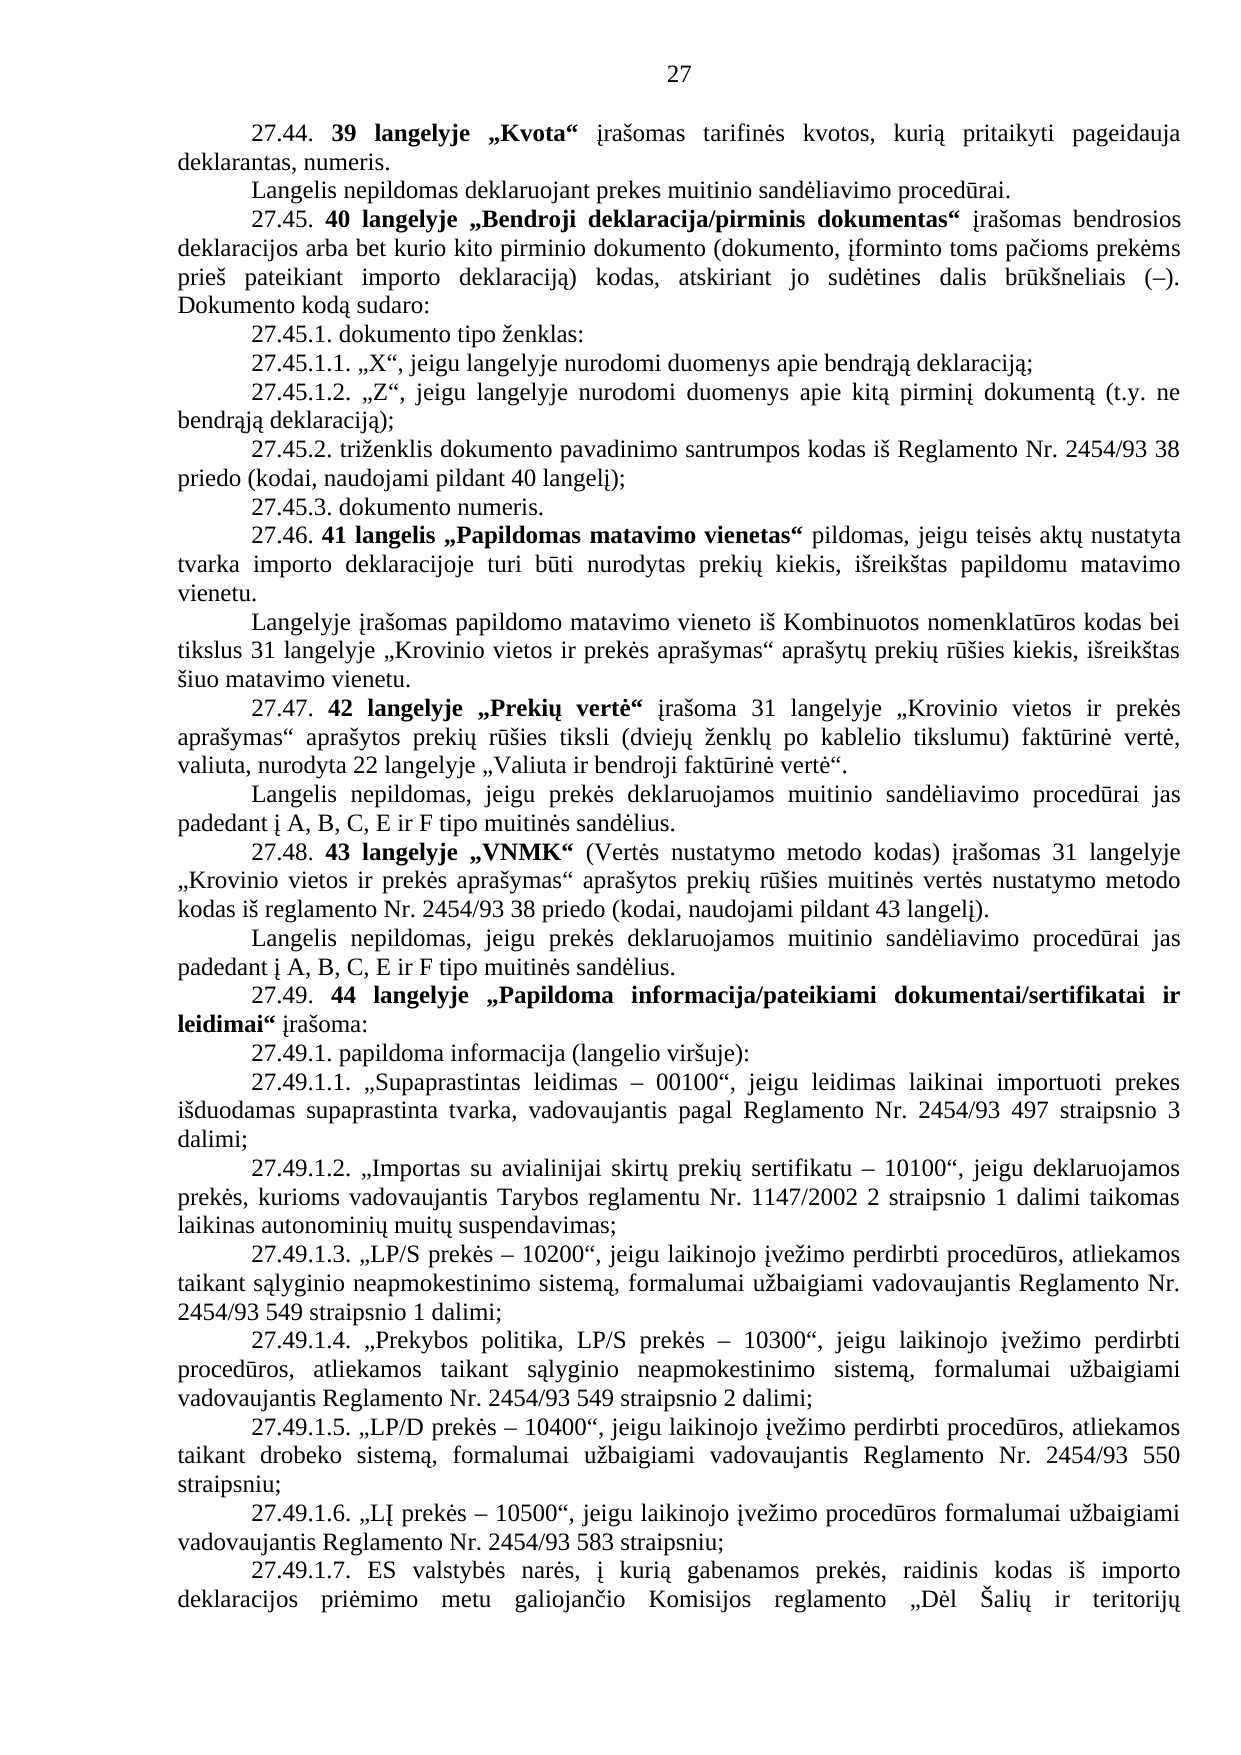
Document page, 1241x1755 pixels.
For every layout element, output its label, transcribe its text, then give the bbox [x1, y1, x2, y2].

text Langelis nepildomas deklaruojant prekes muitinio sandėliavimo procedūrai. [177, 176, 1181, 204]
text 27.49.1.7. ES valstybės narės, į kurią gabenamos prekės, raidinis kodas iš importo deklaracijos priėmimo metu galiojančio Komisijos reglamento „Dėl Šalių ir teritorijų [177, 1556, 1181, 1613]
text 27.49.1. papildoma informacija (langelio viršuje): [177, 1038, 1181, 1067]
text Langelyje įrašomas papildomo matavimo vieneto iš Kombinuotos nomenklatūros kodas bei tikslus 31 langelyje „Krovinio vietos ir prekės aprašymas“ aprašytų prekių rūšies kiekis, išreikštas šiuo matavimo vienetu. [177, 607, 1181, 693]
text 27.45.1. dokumento tipo ženklas: [177, 319, 1181, 348]
text 27.47. 42 langelyje „Prekių vertė“ įrašoma 31 langelyje „Krovinio vietos ir prekės aprašymas“ aprašytos prekių rūšies tiksli (dviejų ženklų po kablelio tikslumu) faktūrinė vertė, valiuta, nurodyta 22 langelyje „Valiuta ir bendroji faktūrinė vertė“. [177, 693, 1181, 779]
text 27.49. 44 langelyje „Papildoma informacija/pateikiami dokumentai/sertifikatai ir leidimai“ įrašoma: [177, 981, 1181, 1038]
text 27.44. 39 langelyje „Kvota“ įrašomas tarifinės kvotos, kurią pritaikyti pageidauja deklarantas, numeris. [177, 118, 1181, 176]
text 27.49.1.3. „LP/S prekės – 10200“, jeigu laikinojo įvežimo perdirbti procedūros, atliekamos taikant sąlyginio neapmokestinimo sistemą, formalumai užbaigiami vadovaujantis Reglamento Nr. 2454/93 549 straipsnio 1 dalimi; [177, 1239, 1181, 1326]
text 27.45. 40 langelyje „Bendroji deklaracija/pirminis dokumentas“ įrašomas bendrosios deklaracijos arba bet kurio kito pirminio dokumento (dokumento, įforminto toms pačioms prekėms prieš pateikiant importo deklaraciją) kodas, atskiriant jo sudėtines dalis brūkšneliais (–). Dokumento kodą sudaro: [177, 204, 1181, 319]
text 27.49.1.5. „LP/D prekės – 10400“, jeigu laikinojo įvežimo perdirbti procedūros, atliekamos taikant drobeko sistemą, formalumai užbaigiami vadovaujantis Reglamento Nr. 2454/93 550 straipsniu; [177, 1412, 1181, 1498]
text Langelis nepildomas, jeigu prekės deklaruojamos muitinio sandėliavimo procedūrai jas padedant į A, B, C, E ir F tipo muitinės sandėlius. [177, 923, 1181, 981]
text 27.49.1.6. „LĮ prekės – 10500“, jeigu laikinojo įvežimo procedūros formalumai užbaigiami vadovaujantis Reglamento Nr. 2454/93 583 straipsniu; [177, 1498, 1181, 1556]
text 27.45.1.1. „X“, jeigu langelyje nurodomi duomenys apie bendrąją deklaraciją; [177, 348, 1181, 377]
text 27.49.1.4. „Prekybos politika, LP/S prekės – 10300“, jeigu laikinojo įvežimo perdirbti procedūros, atliekamos taikant sąlyginio neapmokestinimo sistemą, formalumai užbaigiami vadovaujantis Reglamento Nr. 2454/93 549 straipsnio 2 dalimi; [177, 1326, 1181, 1412]
text 27.49.1.2. „Importas su avialinijai skirtų prekių sertifikatu – 10100“, jeigu deklaruojamos prekės, kurioms vadovaujantis Tarybos reglamentu Nr. 1147/2002 2 straipsnio 1 dalimi taikomas laikinas autonominių muitų suspendavimas; [177, 1153, 1181, 1239]
text Langelis nepildomas, jeigu prekės deklaruojamos muitinio sandėliavimo procedūrai jas padedant į A, B, C, E ir F tipo muitinės sandėlius. [177, 779, 1181, 837]
text 27.45.1.2. „Z“, jeigu langelyje nurodomi duomenys apie kitą pirminį dokumentą (t.y. ne bendrąją deklaraciją); [177, 377, 1181, 434]
text 27.49.1.1. „Supaprastintas leidimas – 00100“, jeigu leidimas laikinai importuoti prekes išduodamas supaprastinta tvarka, vadovaujantis pagal Reglamento Nr. 2454/93 497 straipsnio 3 dalimi; [177, 1067, 1181, 1153]
text 27.45.3. dokumento numeris. [177, 492, 1181, 521]
text 27.46. 41 langelis „Papildomas matavimo vienetas“ pildomas, jeigu teisės aktų nustatyta tvarka importo deklaracijoje turi būti nurodytas prekių kiekis, išreikštas papildomu matavimo vienetu. [177, 521, 1181, 607]
text 27.45.2. triženklis dokumento pavadinimo santrumpos kodas iš Reglamento Nr. 2454/93 38 priedo (kodai, naudojami pildant 40 langelį); [177, 434, 1181, 492]
text 27.48. 43 langelyje „VNMK“ (Vertės nustatymo metodo kodas) įrašomas 31 langelyje „Krovinio vietos ir prekės aprašymas“ aprašytos prekių rūšies muitinės vertės nustatymo metodo kodas iš reglamento Nr. 2454/93 38 priedo (kodai, naudojami pildant 43 langelį). [177, 837, 1181, 923]
